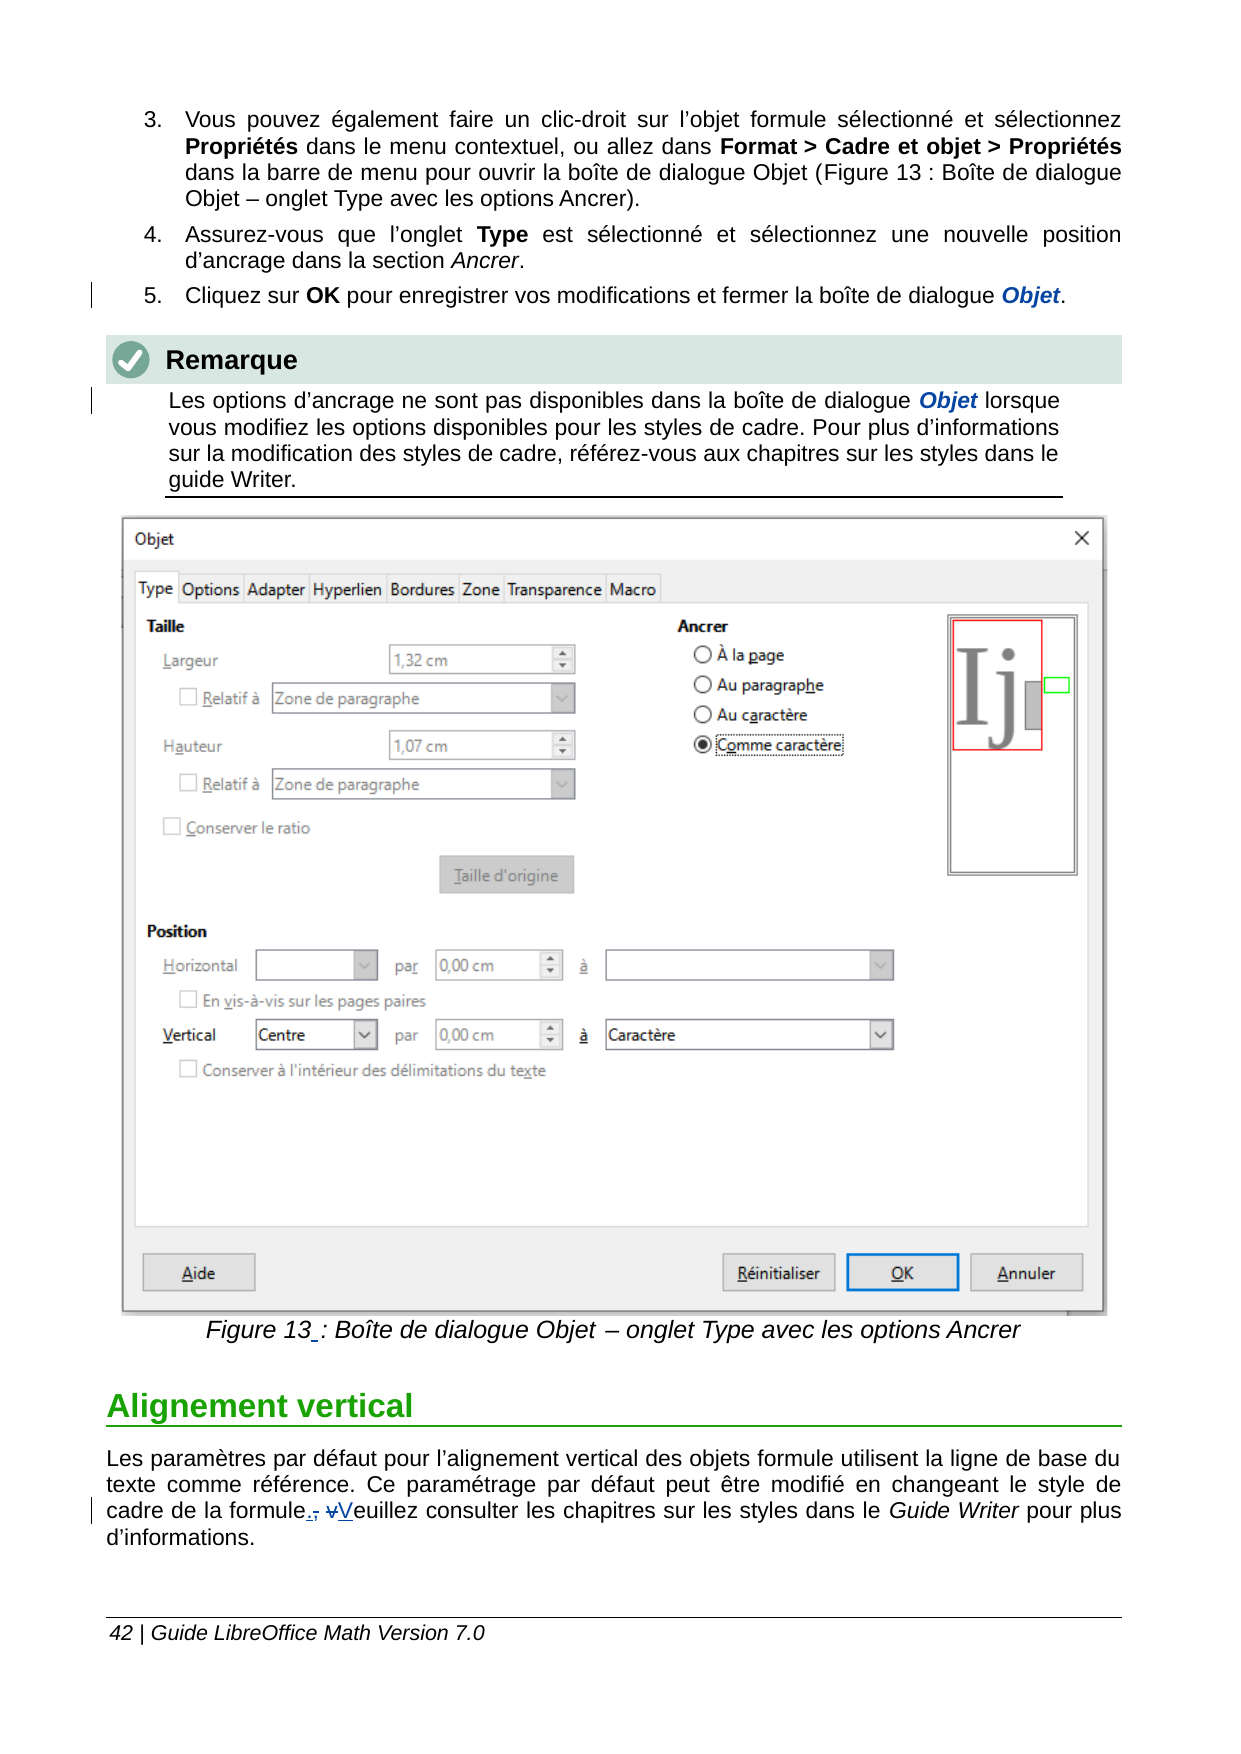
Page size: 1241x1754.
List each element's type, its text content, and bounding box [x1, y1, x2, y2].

list Cliquez sur OK pour enregistrer vos modifications et fermer la boîte de dialogue Objet. [143, 282, 1122, 308]
picture [121, 515, 1108, 1316]
list Vous pouvez également faire un clic-droit sur l’objet formule sélectionné et sélectionnez Propriétés dans le menu contextuel, ou allez dans Format > Cadre et objet > Propriétés dans la barre de menu pour ouvrir la boîte de dialogue Objet (Figure 13 : Boîte de dialogue Objet – onglet Type avec les options Ancrer). [143, 106, 1122, 212]
text Les options d’ancrage ne sont pas disponibles dans la boîte de dialogue Objet lorsque vous modifiez les options disponibles pour les styles de cadre. Pour plus d’informations sur la modification des styles de cadre, référez-vous aux chapitres sur les styles dans le guide Writer. [165, 384, 1063, 496]
subtitle Remarque [106, 335, 1122, 384]
text Figure 13 : Boîte de dialogue Objet – onglet Type avec les options Ancrer [121, 1316, 1107, 1344]
list Assurez-vous que l’onglet Type est sélectionné et sélectionnez une nouvelle position d’ancrage dans la section Ancrer. [143, 221, 1122, 273]
subtitle Alignement vertical [106, 1386, 1122, 1425]
text Les paramètres par défaut pour l’alignement vertical des objets formule utilisent la ligne de base du texte comme référence. Ce paramétrage par défaut peut être modifié en changeant le style de cadre de la formule. Veuillez consulter les chapitres sur les styles dans le Guide Writer pour plus d’informations. [106, 1444, 1122, 1550]
